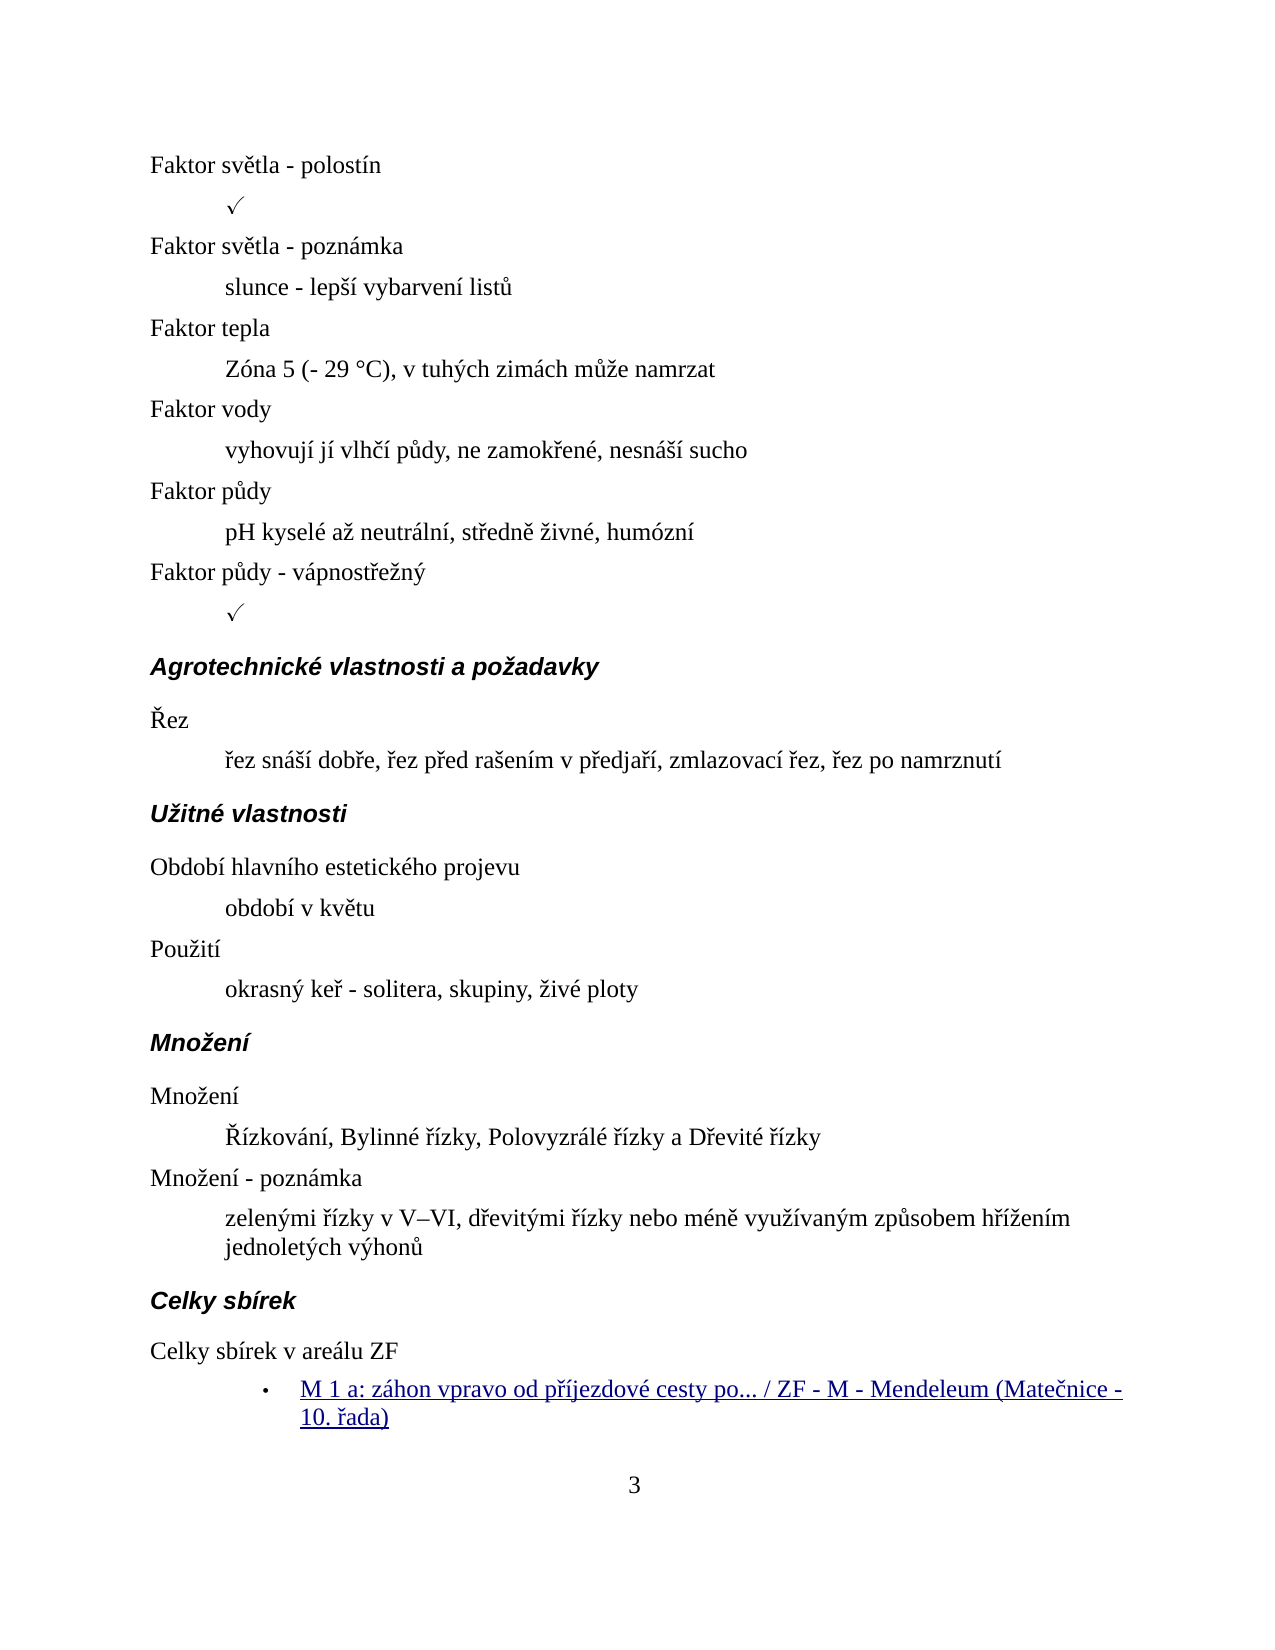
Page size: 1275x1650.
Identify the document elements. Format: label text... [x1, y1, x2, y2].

text Řízkování, Bylinné řízky, Polovyzrálé řízky a Dřevité řízky [225, 1122, 1125, 1151]
subtitle Celky sbírek [150, 1286, 1125, 1314]
subtitle Množení [150, 1028, 1125, 1057]
list M 1 a: záhon vpravo od příjezdové cesty po... / ZF - M - Mendeleum (Matečnice - 10. řada) [262, 1374, 1125, 1431]
text pH kyselé až neutrální, středně živné, humózní [225, 517, 1125, 545]
text ✓ [225, 598, 1125, 627]
text Množení - poznámka [150, 1163, 1125, 1191]
text okrasný keř - solitera, skupiny, živé ploty [225, 974, 1125, 1003]
text Množení [150, 1081, 1125, 1110]
text Období hlavního estetického projevu [150, 852, 1125, 881]
text Použití [150, 934, 1125, 962]
text Faktor světla - poznámka [150, 231, 1125, 260]
text zelenými řízky v V–VI, dřevitými řízky nebo méně využívaným způsobem hřížením jednoletých výhonů [225, 1203, 1125, 1261]
text Řez [150, 705, 1125, 733]
text Faktor světla - polostín [150, 150, 1125, 179]
subtitle Agrotechnické vlastnosti a požadavky [150, 652, 1125, 680]
text vyhovují jí vlhčí půdy, ne zamokřené, nesnáší sucho [225, 435, 1125, 464]
text období v květu [225, 893, 1125, 922]
text slunce - lepší vybarvení listů [225, 272, 1125, 301]
text Celky sbírek v areálu ZF [150, 1336, 1125, 1365]
text Faktor půdy - vápnostřežný [150, 557, 1125, 586]
text Faktor půdy [150, 476, 1125, 504]
text ✓ [225, 191, 1125, 219]
subtitle Užitné vlastnosti [150, 799, 1125, 828]
text řez snáší dobře, řez před rašením v předjaří, zmlazovací řez, řez po namrznutí [225, 746, 1125, 774]
text Faktor tepla [150, 313, 1125, 342]
text Zóna 5 (- 29 °C), v tuhých zimách může namrzat [225, 354, 1125, 382]
text Faktor vody [150, 394, 1125, 423]
